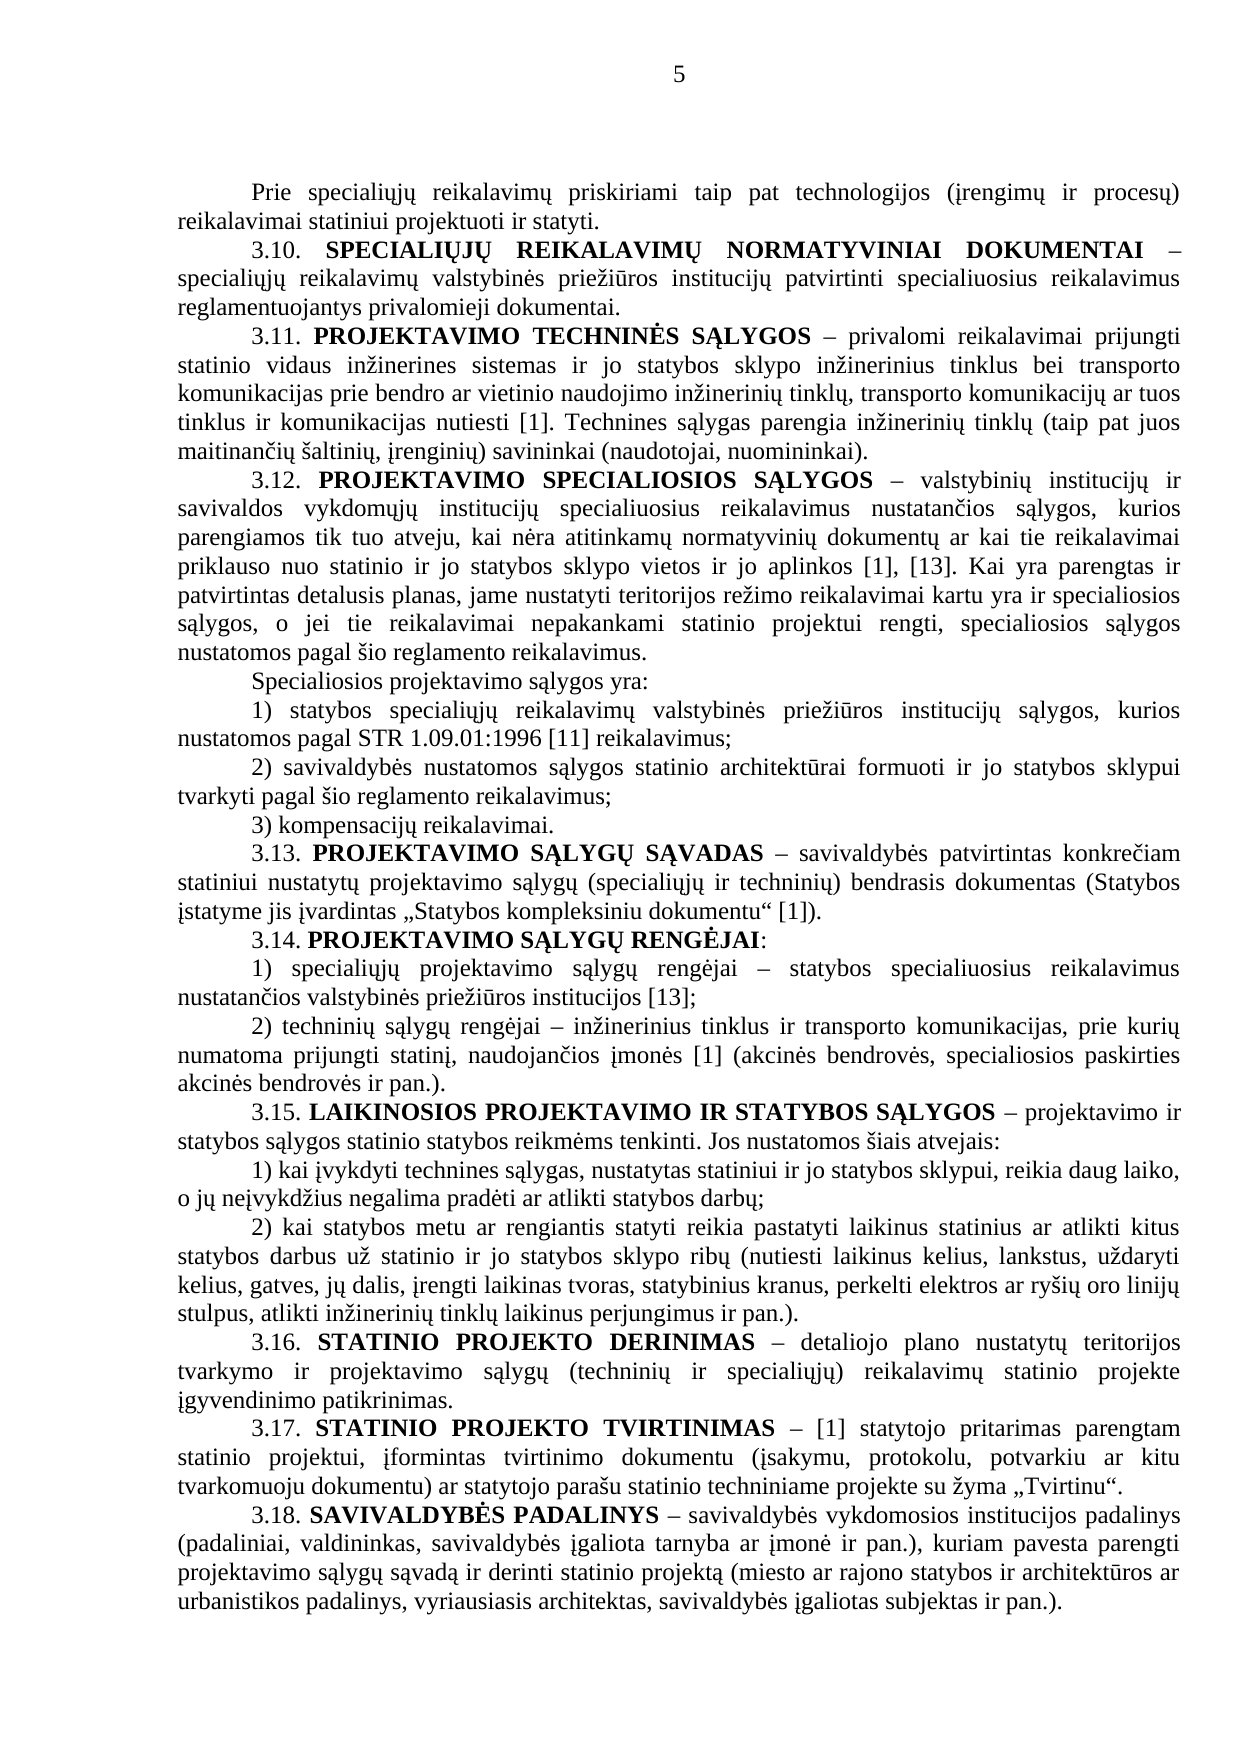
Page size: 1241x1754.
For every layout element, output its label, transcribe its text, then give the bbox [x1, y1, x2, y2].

text 3.15. LAIKINOSIOS PROJEKTAVIMO IR STATYBOS SĄLYGOS – projektavimo ir statybos sąlygos statinio statybos reikmėms tenkinti. Jos nustatomos šiais atvejais: [177, 1097, 1181, 1155]
text 3.13. PROJEKTAVIMO SĄLYGŲ SĄVADAS – savivaldybės patvirtintas konkrečiam statiniui nustatytų projektavimo sąlygų (specialiųjų ir techninių) bendrasis dokumentas (Statybos įstatyme jis įvardintas „Statybos kompleksiniu dokumentu“ [1]). [177, 838, 1181, 925]
text 3) kompensacijų reikalavimai. [177, 810, 1181, 838]
text 3.18. SAVIVALDYBĖS PADALINYS – savivaldybės vykdomosios institucijos padalinys (padaliniai, valdininkas, savivaldybės įgaliota tarnyba ar įmonė ir pan.), kuriam pavesta parengti projektavimo sąlygų sąvadą ir derinti statinio projektą (miesto ar rajono statybos ir architektūros ar urbanistikos padalinys, vyriausiasis architektas, savivaldybės įgaliotas subjektas ir pan.). [177, 1500, 1181, 1615]
text 3.11. PROJEKTAVIMO TECHNINĖS SĄLYGOS – privalomi reikalavimai prijungti statinio vidaus inžinerines sistemas ir jo statybos sklypo inžinerinius tinklus bei transporto komunikacijas prie bendro ar vietinio naudojimo inžinerinių tinklų, transporto komunikacijų ar tuos tinklus ir komunikacijas nutiesti [1]. Technines sąlygas parengia inžinerinių tinklų (taip pat juos maitinančių šaltinių, įrenginių) savininkai (naudotojai, nuomininkai). [177, 321, 1181, 465]
text 3.14. PROJEKTAVIMO SĄLYGŲ RENGĖJAI: [177, 925, 1181, 953]
text 3.17. STATINIO PROJEKTO TVIRTINIMAS – [1] statytojo pritarimas parengtam statinio projektui, įformintas tvirtinimo dokumentu (įsakymu, protokolu, potvarkiu ar kitu tvarkomuoju dokumentu) ar statytojo parašu statinio techniniame projekte su žyma „Tvirtinu“. [177, 1413, 1181, 1500]
text 3.12. PROJEKTAVIMO SPECIALIOSIOS SĄLYGOS – valstybinių institucijų ir savivaldos vykdomųjų institucijų specialiuosius reikalavimus nustatančios sąlygos, kurios parengiamos tik tuo atveju, kai nėra atitinkamų normatyvinių dokumentų ar kai tie reikalavimai priklauso nuo statinio ir jo statybos sklypo vietos ir jo aplinkos [1], [13]. Kai yra parengtas ir patvirtintas detalusis planas, jame nustatyti teritorijos režimo reikalavimai kartu yra ir specialiosios sąlygos, o jei tie reikalavimai nepakankami statinio projektui rengti, specialiosios sąlygos nustatomos pagal šio reglamento reikalavimus. [177, 465, 1181, 666]
text 3.16. STATINIO PROJEKTO DERINIMAS – detaliojo plano nustatytų teritorijos tvarkymo ir projektavimo sąlygų (techninių ir specialiųjų) reikalavimų statinio projekte įgyvendinimo patikrinimas. [177, 1327, 1181, 1413]
text Specialiosios projektavimo sąlygos yra: [177, 666, 1181, 695]
text 1) kai įvykdyti technines sąlygas, nustatytas statiniui ir jo statybos sklypui, reikia daug laiko, o jų neįvykdžius negalima pradėti ar atlikti statybos darbų; [177, 1155, 1181, 1212]
text 1) statybos specialiųjų reikalavimų valstybinės priežiūros institucijų sąlygos, kurios nustatomos pagal STR 1.09.01:1996 [11] reikalavimus; [177, 695, 1181, 752]
text 2) kai statybos metu ar rengiantis statyti reikia pastatyti laikinus statinius ar atlikti kitus statybos darbus už statinio ir jo statybos sklypo ribų (nutiesti laikinus kelius, lankstus, uždaryti kelius, gatves, jų dalis, įrengti laikinas tvoras, statybinius kranus, perkelti elektros ar ryšių oro linijų stulpus, atlikti inžinerinių tinklų laikinus perjungimus ir pan.). [177, 1212, 1181, 1327]
text 2) techninių sąlygų rengėjai – inžinerinius tinklus ir transporto komunikacijas, prie kurių numatoma prijungti statinį, naudojančios įmonės [1] (akcinės bendrovės, specialiosios paskirties akcinės bendrovės ir pan.). [177, 1011, 1181, 1097]
text 2) savivaldybės nustatomos sąlygos statinio architektūrai formuoti ir jo statybos sklypui tvarkyti pagal šio reglamento reikalavimus; [177, 752, 1181, 810]
text 3.10. SPECIALIŲJŲ REIKALAVIMŲ NORMATYVINIAI DOKUMENTAI – specialiųjų reikalavimų valstybinės priežiūros institucijų patvirtinti specialiuosius reikalavimus reglamentuojantys privalomieji dokumentai. [177, 235, 1181, 321]
text Prie specialiųjų reikalavimų priskiriami taip pat technologijos (įrengimų ir procesų) reikalavimai statiniui projektuoti ir statyti. [177, 177, 1181, 235]
text 1) specialiųjų projektavimo sąlygų rengėjai – statybos specialiuosius reikalavimus nustatančios valstybinės priežiūros institucijos [13]; [177, 953, 1181, 1011]
